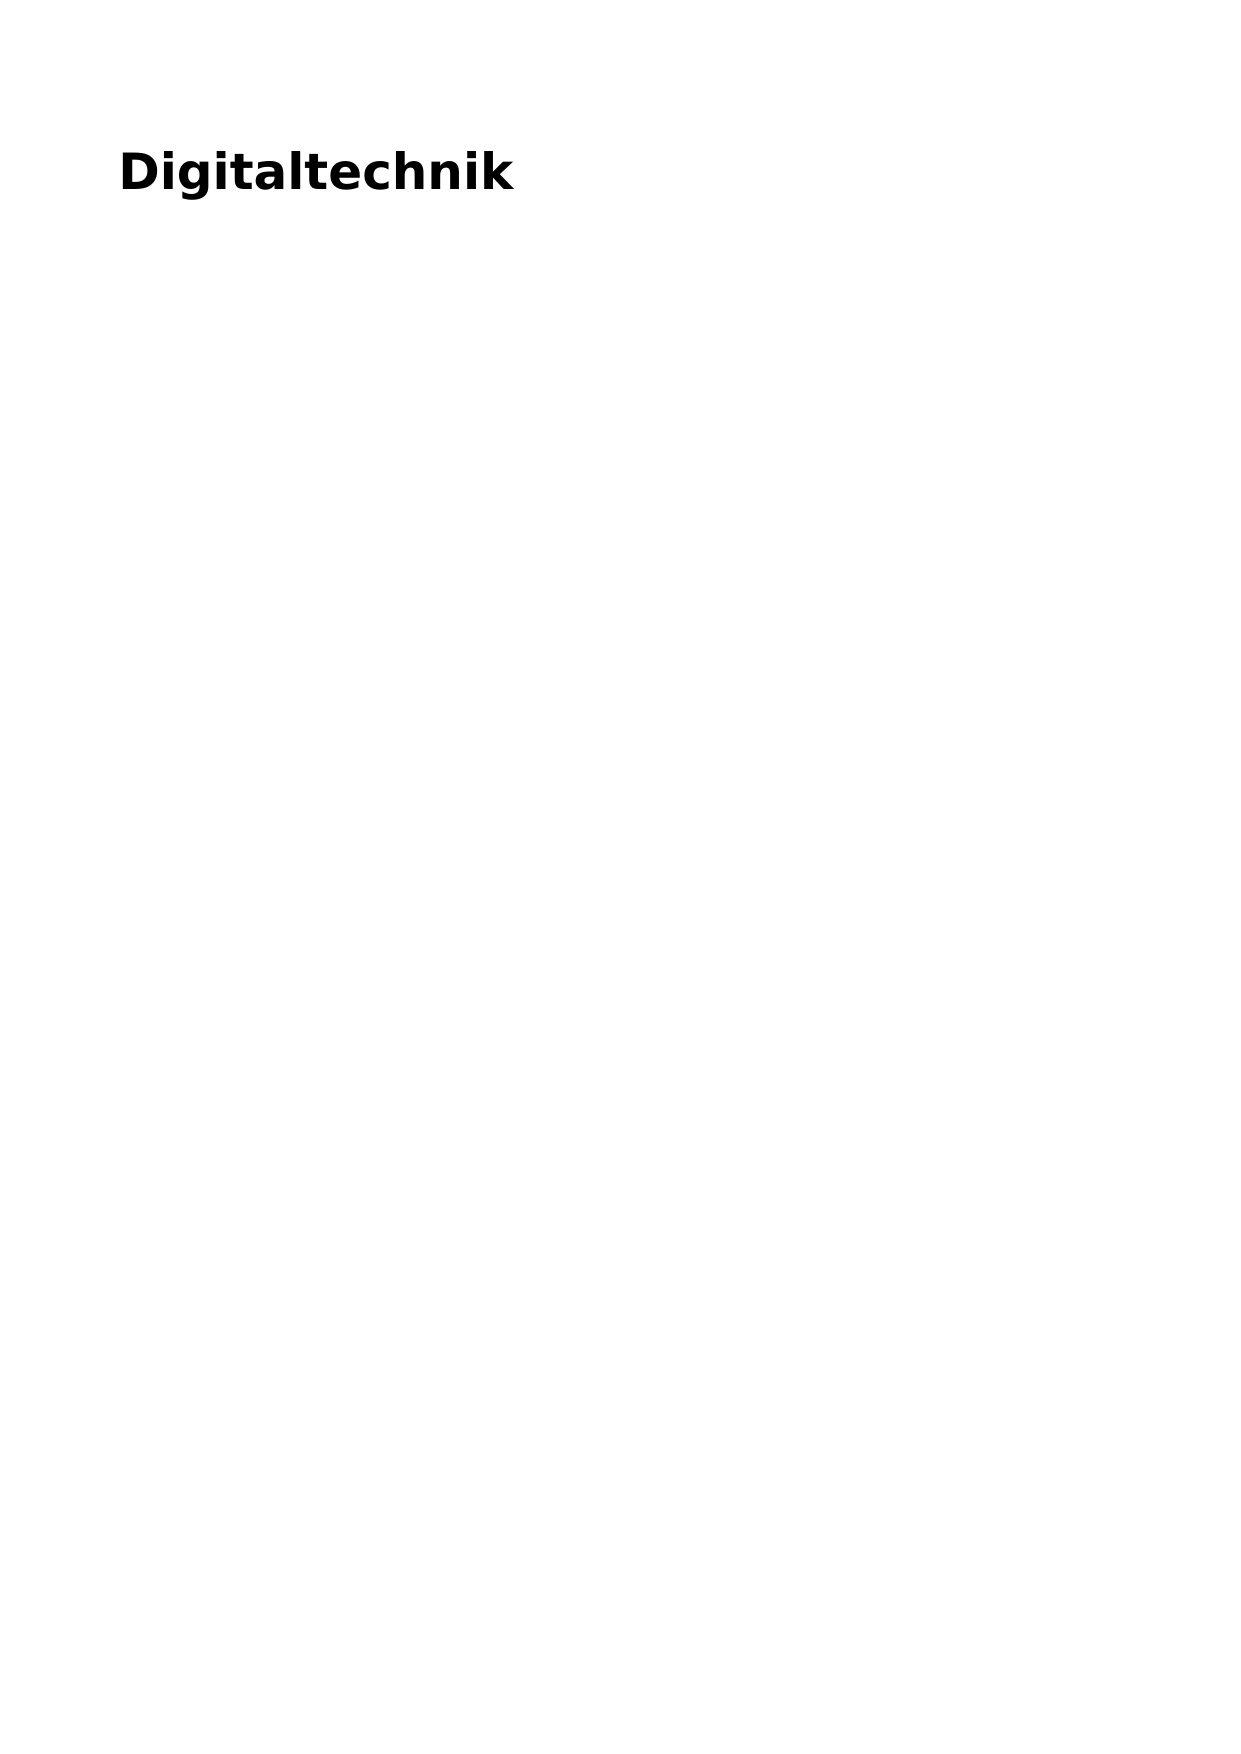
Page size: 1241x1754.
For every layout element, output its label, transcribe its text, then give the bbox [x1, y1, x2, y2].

subtitle Digitaltechnik [118, 143, 1122, 201]
